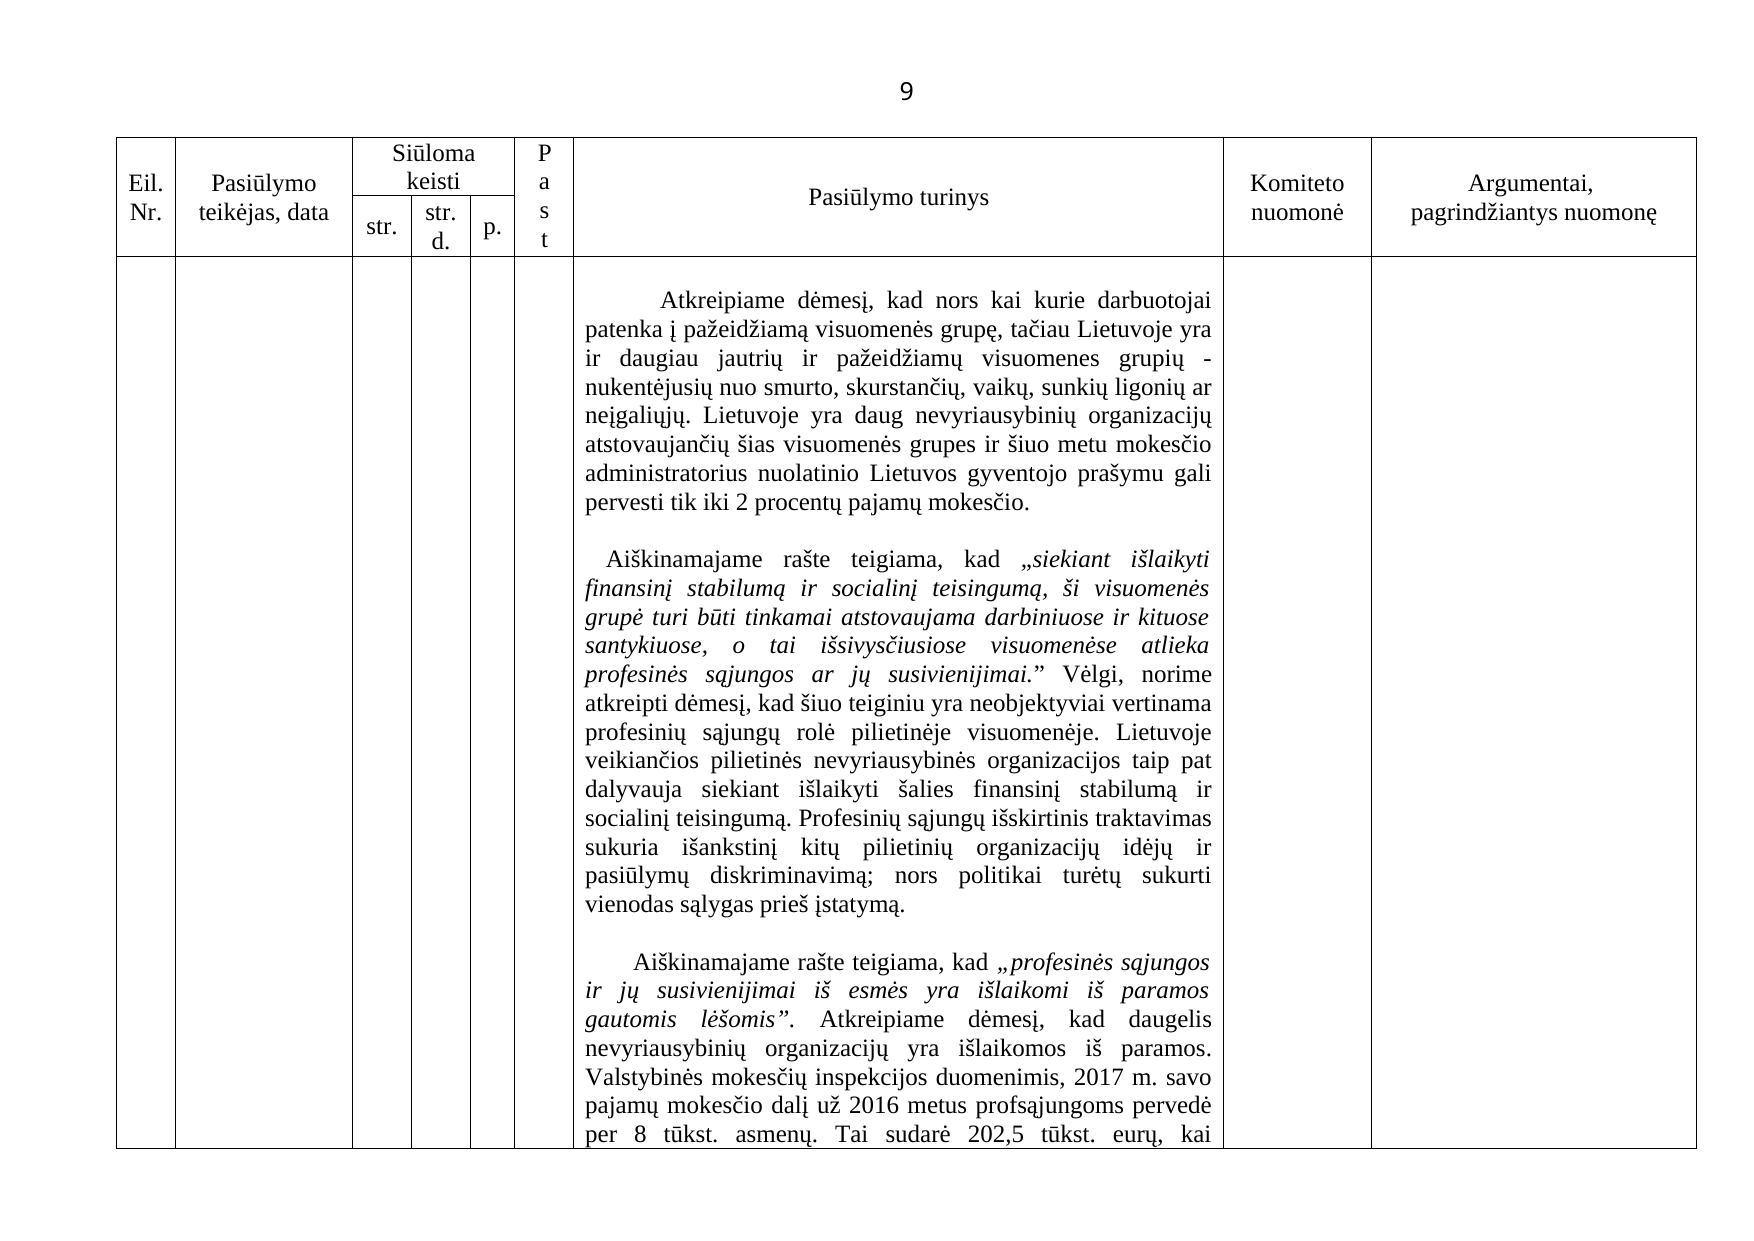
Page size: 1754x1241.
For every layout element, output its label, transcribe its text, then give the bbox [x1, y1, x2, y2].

table_header Siūloma keisti [353, 138, 514, 195]
table_cell [1372, 257, 1696, 1148]
table_cell str. [353, 196, 411, 256]
table_cell [117, 257, 175, 1148]
table_cell [1224, 257, 1371, 1148]
table_cell [471, 257, 514, 1148]
table_header Komiteto nuomonė [1224, 138, 1371, 256]
table_cell str. d. [412, 196, 470, 256]
table_header Pasiūlymo teikėjas, data [176, 138, 352, 256]
table_cell [412, 257, 470, 1148]
table_header Pastabos [515, 138, 573, 256]
table_header Eil. Nr. [117, 138, 175, 256]
table_cell Atkreipiame dėmesį, kad nors kai kurie darbuotojai patenka į pažeidžiamą visuomenės grupę, tačiau Lietuvoje yra ir daugiau jautrių ir pažeidžiamų visuomenes grupių - nukentėjusių nuo smurto, skurstančių, vaikų, sunkių ligonių ar neįgaliųjų. Lietuvoje yra daug nevyriausybinių organizacijų atstovaujančių šias visuomenės grupes ir šiuo metu mokesčio administratorius nuolatinio Lietuvos gyventojo prašymu gali pervesti tik iki 2 procentų pajamų mokesčio. Aiškinamajame rašte teigiama, kad „siekiant išlaikyti finansinį stabilumą ir socialinį teisingumą, ši visuomenės grupė turi būti tinkamai atstovaujama darbiniuose ir kituose santykiuose, o tai išsivysčiusiose visuomenėse atlieka profesinės sąjungos ar jų susivienijimai.” Vėlgi, norime atkreipti dėmesį, kad šiuo teiginiu yra neobjektyviai vertinama profesinių sąjungų rolė pilietinėje visuomenėje. Lietuvoje veikiančios pilietinės nevyriausybinės organizacijos taip pat dalyvauja siekiant išlaikyti šalies finansinį stabilumą ir socialinį teisingumą. Profesinių sąjungų išskirtinis traktavimas sukuria išankstinį kitų pilietinių organizacijų idėjų ir pasiūlymų diskriminavimą; nors politikai turėtų sukurti vienodas sąlygas prieš įstatymą. Aiškinamajame rašte teigiama, kad „profesinės sąjungos ir jų susivienijimai iš esmės yra išlaikomi iš paramos gautomis lėšomis”. Atkreipiame dėmesį, kad daugelis nevyriausybinių organizacijų yra išlaikomos iš paramos. Valstybinės mokesčių inspekcijos duomenimis, 2017 m. savo pajamų mokesčio dalį už 2016 metus profsąjungoms pervedė per 8 tūkst. asmenų. Tai sudarė 202,5 tūkst. eurų, kai [574, 257, 1223, 1148]
table_header Pasiūlymo turinys [574, 138, 1223, 256]
table_cell p. [471, 196, 514, 256]
table_cell [515, 257, 573, 1148]
table_header Argumentai, pagrindžiantys nuomonę [1372, 138, 1696, 256]
table_cell [353, 257, 411, 1148]
table_cell [176, 257, 352, 1148]
